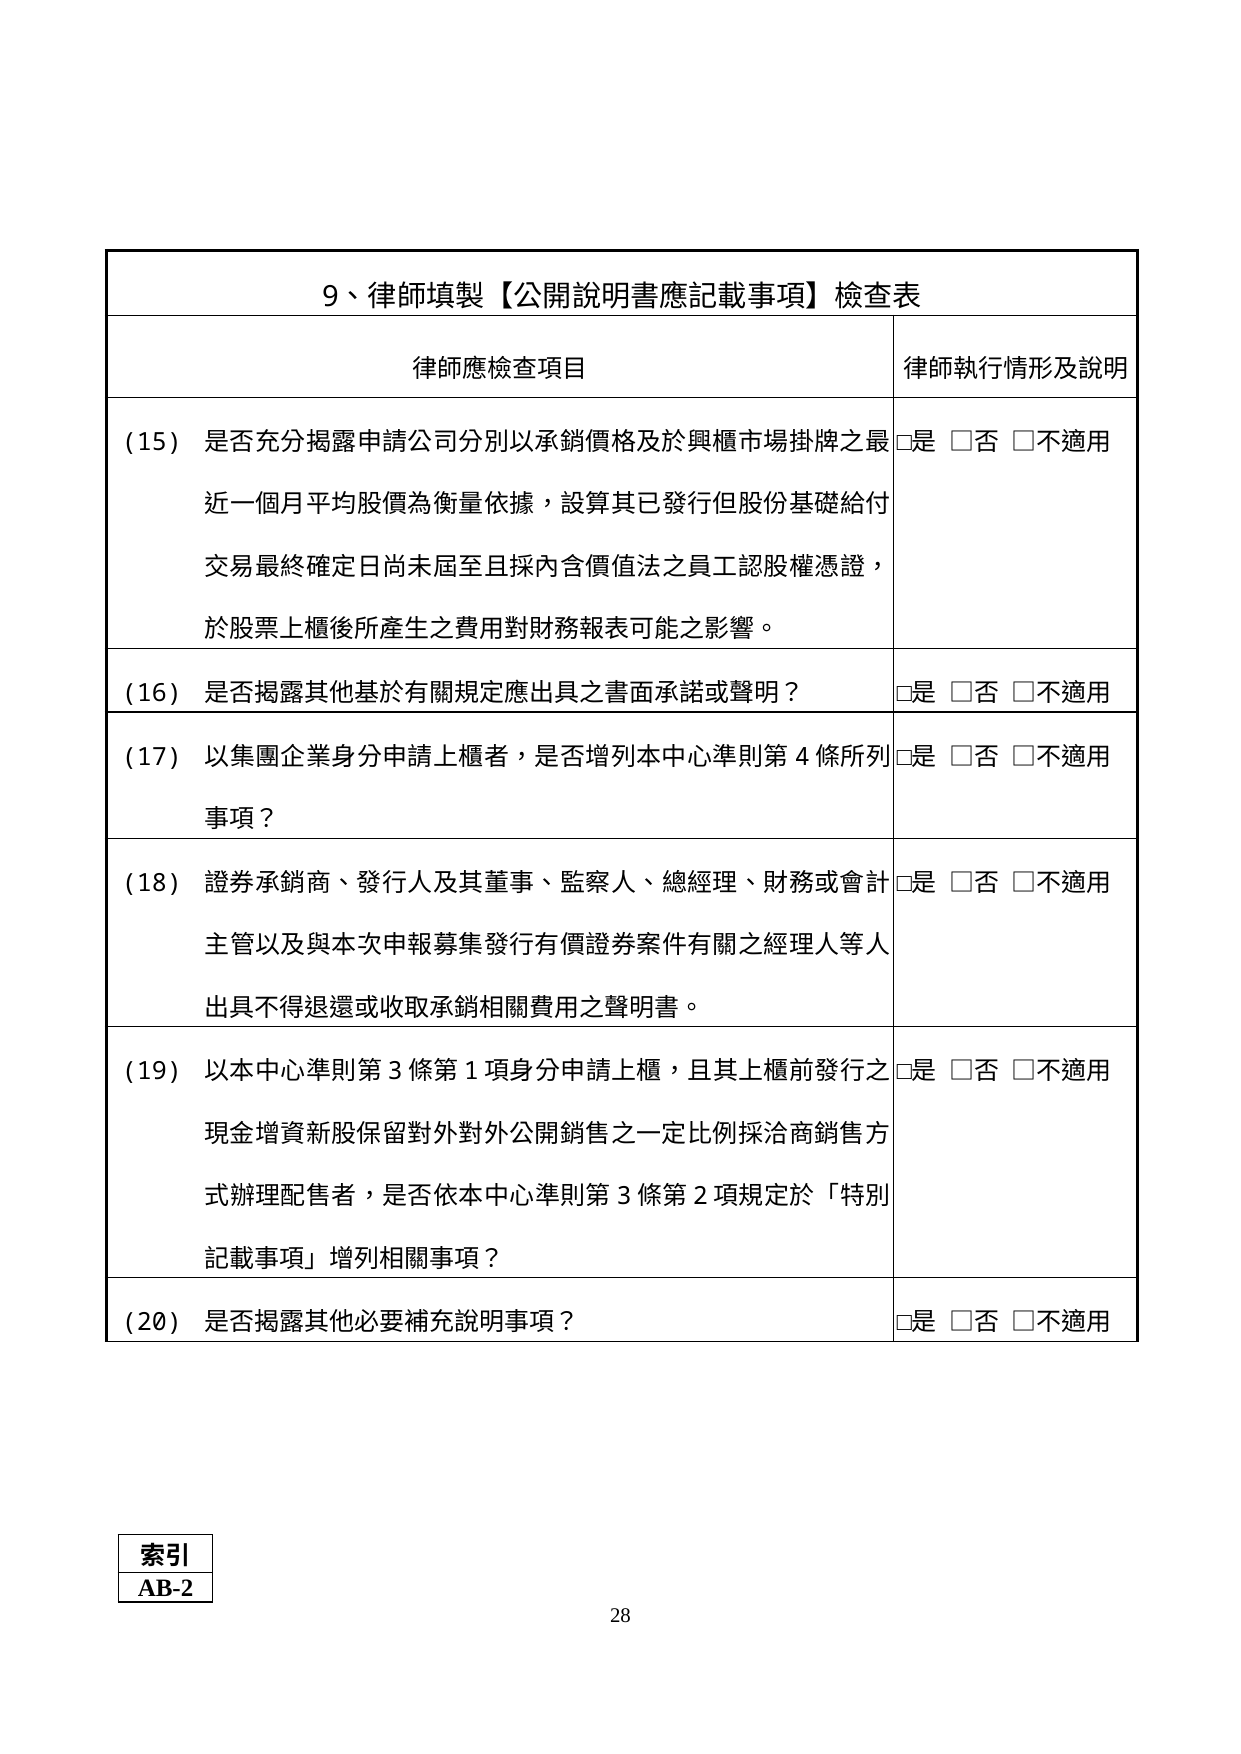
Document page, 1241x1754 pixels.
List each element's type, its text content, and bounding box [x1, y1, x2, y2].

table_cell 以集團企業身分申請上櫃者，是否增列本中心準則第4條所列事項？ [108, 713, 893, 837]
table_cell 是否揭露其他必要補充說明事項？ [108, 1278, 893, 1341]
table_cell 律師應檢查項目 [108, 316, 893, 397]
table_cell □是 □否 □不適用 [894, 649, 1136, 711]
table_header 9、律師填製【公開說明書應記載事項】檢查表 [108, 252, 1136, 314]
table_cell 是否揭露其他基於有關規定應出具之書面承諾或聲明？ [108, 649, 893, 711]
table_cell □是 □否 □不適用 [894, 398, 1136, 648]
table_cell □是 □否 □不適用 [894, 839, 1136, 1026]
table_cell □是 □否 □不適用 [894, 713, 1136, 837]
table_cell 律師執行情形及說明 [894, 316, 1136, 397]
table_cell 是否充分揭露申請公司分別以承銷價格及於興櫃市場掛牌之最近一個月平均股價為衡量依據，設算其已發行但股份基礎給付交易最終確定日尚未屆至且採內含價值法之員工認股權憑證，於股票上櫃後所產生之費用對財務報表可能之影響。 [108, 398, 893, 648]
table_cell □是 □否 □不適用 [894, 1027, 1136, 1277]
table_cell 以本中心準則第3條第1項身分申請上櫃，且其上櫃前發行之現金增資新股保留對外對外公開銷售之一定比例採洽商銷售方式辦理配售者，是否依本中心準則第3條第2項規定於「特別記載事項」增列相關事項？ [108, 1027, 893, 1277]
table_cell □是 □否 □不適用 [894, 1278, 1136, 1341]
table_cell 證券承銷商、發行人及其董事、監察人、總經理、財務或會計主管以及與本次申報募集發行有價證券案件有關之經理人等人出具不得退還或收取承銷相關費用之聲明書。 [108, 839, 893, 1026]
